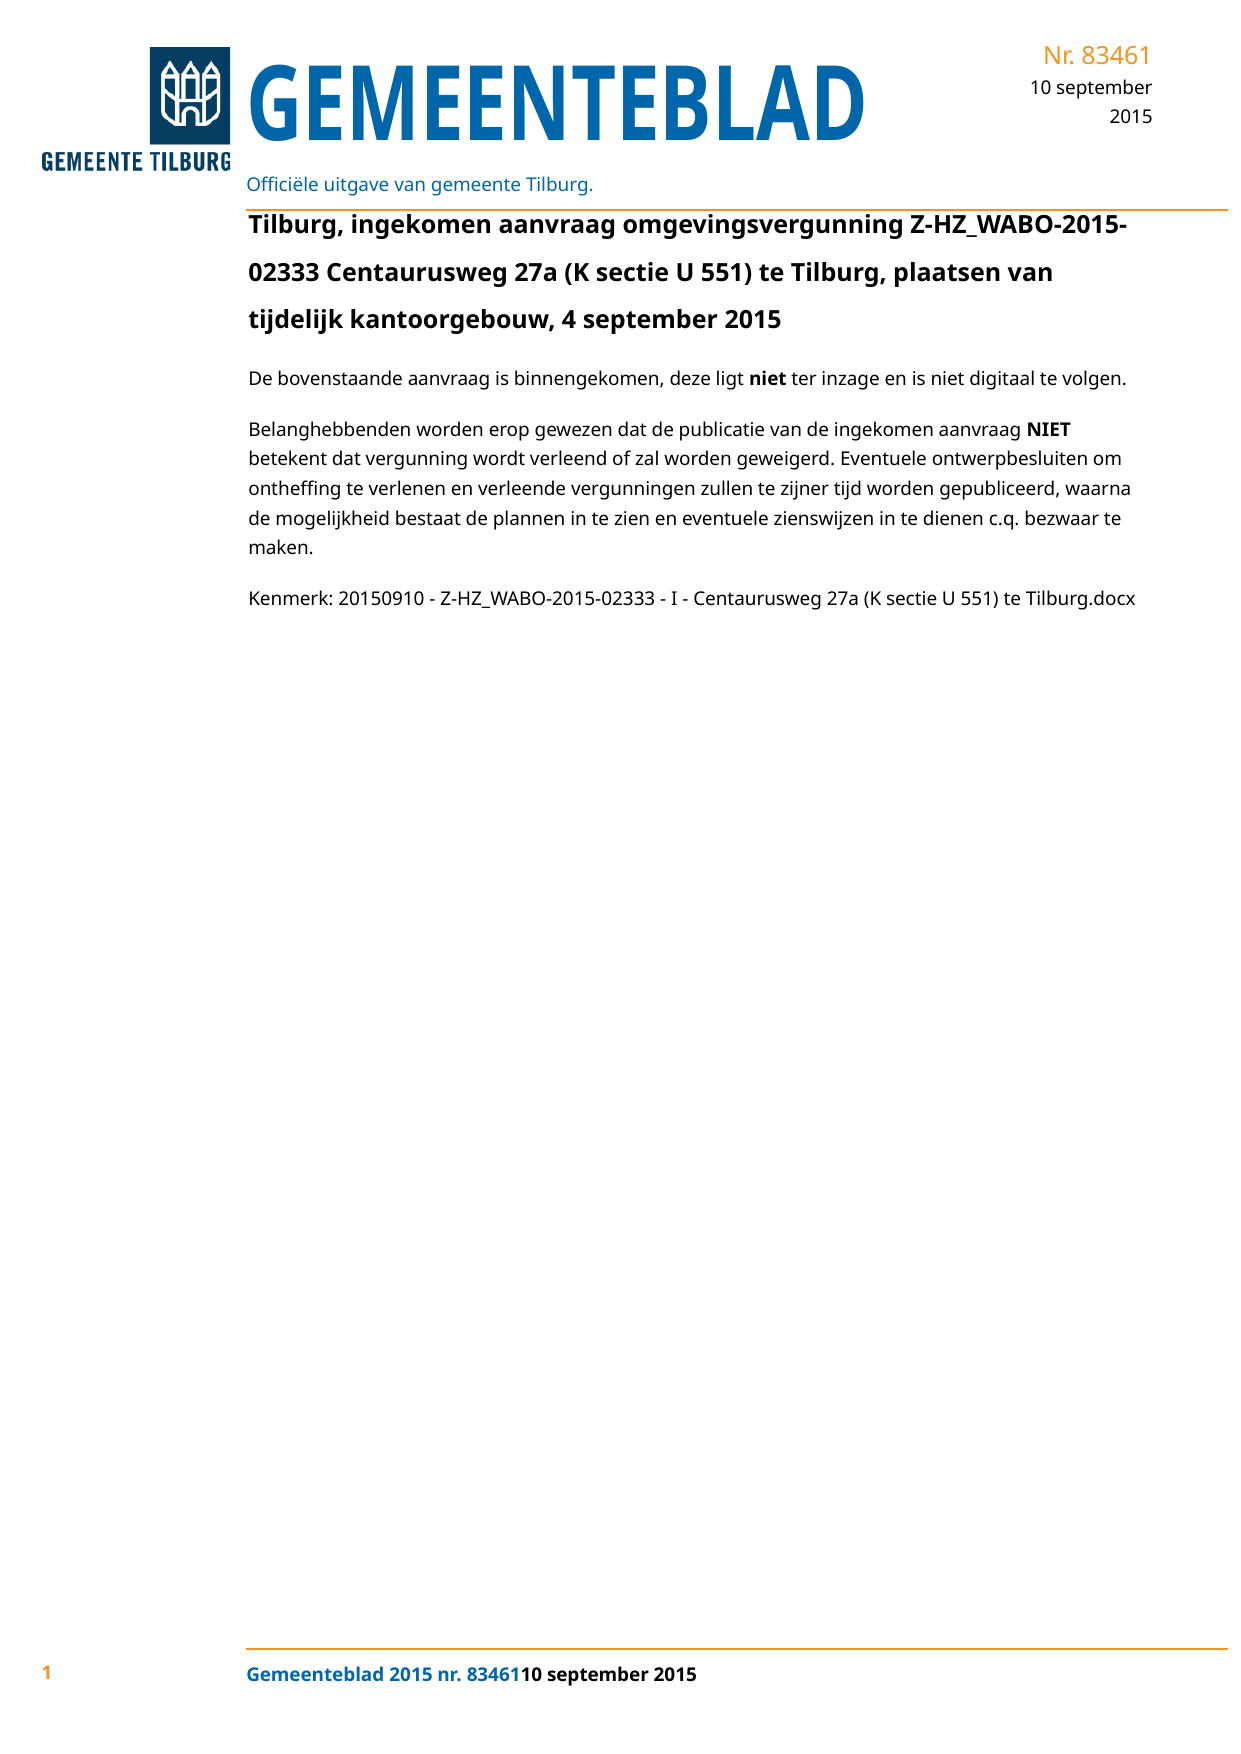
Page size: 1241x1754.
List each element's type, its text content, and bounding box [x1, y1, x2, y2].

text De bovenstaande aanvraag is binnengekomen, deze ligt niet ter inzage en is niet digitaal te volgen. [248, 366, 1152, 391]
text Kenmerk: 20150910 - Z-HZ_WABO-2015-02333 - I - Centaurusweg 27a (K sectie U 551) te Tilburg.docx [248, 585, 1152, 610]
picture [41, 47, 231, 172]
text Tilburg, ingekomen aanvraag omgevingsvergunning Z-HZ_WABO-2015-02333 Centaurusweg 27a (K sectie U 551) te Tilburg, plaatsen van tijdelijk kantoorgebouw, 4 september 2015 [248, 211, 1152, 336]
text Belanghebbenden worden erop gewezen dat de publicatie van de ingekomen aanvraag NIET betekent dat vergunning wordt verleend of zal worden geweigerd. Eventuele ontwerpbesluiten om ontheffing te verlenen en verleende vergunningen zullen te zijner tijd worden gepubliceerd, waarna de mogelijkheid bestaat de plannen in te zien en eventuele zienswijzen in te dienen c.q. bezwaar te maken. [248, 416, 1152, 560]
